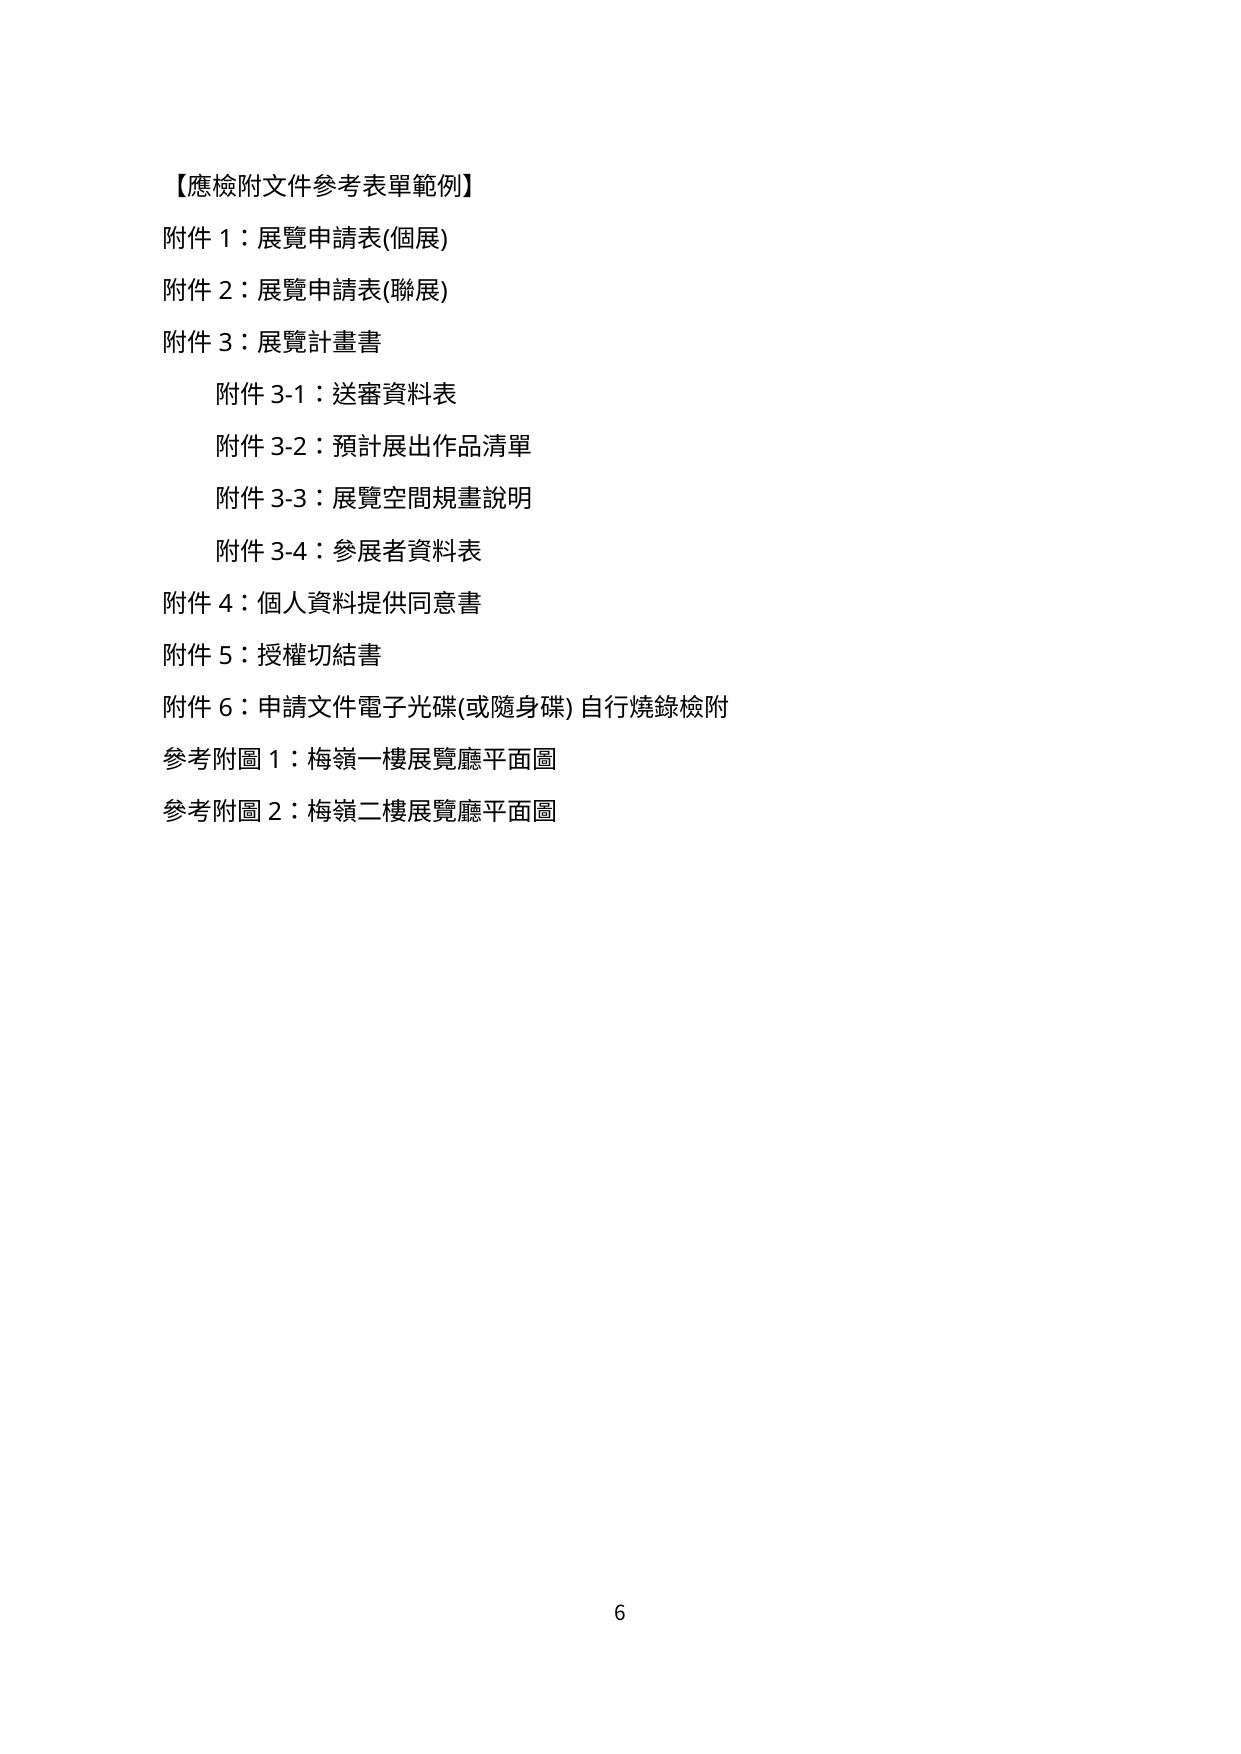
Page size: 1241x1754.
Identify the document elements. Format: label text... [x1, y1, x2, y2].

text 【應檢附文件參考表單範例】 [163, 169, 1105, 202]
text 參考附圖1：梅嶺一樓展覽廳平面圖 [163, 742, 1105, 775]
text 附件 2：展覽申請表(聯展) [163, 273, 1105, 306]
text 附件 4：個人資料提供同意書 [163, 585, 1105, 619]
text 附件 3-2：預計展出作品清單 [163, 429, 1105, 462]
text 參考附圖2：梅嶺二樓展覽廳平面圖 [163, 794, 1105, 827]
text 附件 5：授權切結書 [163, 637, 1105, 671]
text 附件 3-1：送審資料表 [163, 377, 1105, 410]
text 附件 3-4：參展者資料表 [163, 533, 1105, 567]
text 附件 1：展覽申請表(個展) [163, 221, 1105, 254]
text 附件 3：展覽計畫書 [163, 325, 1105, 358]
text 附件 6：申請文件電子光碟(或隨身碟) 自行燒錄檢附 [163, 689, 1105, 723]
text 附件 3-3：展覽空間規畫說明 [163, 481, 1105, 514]
